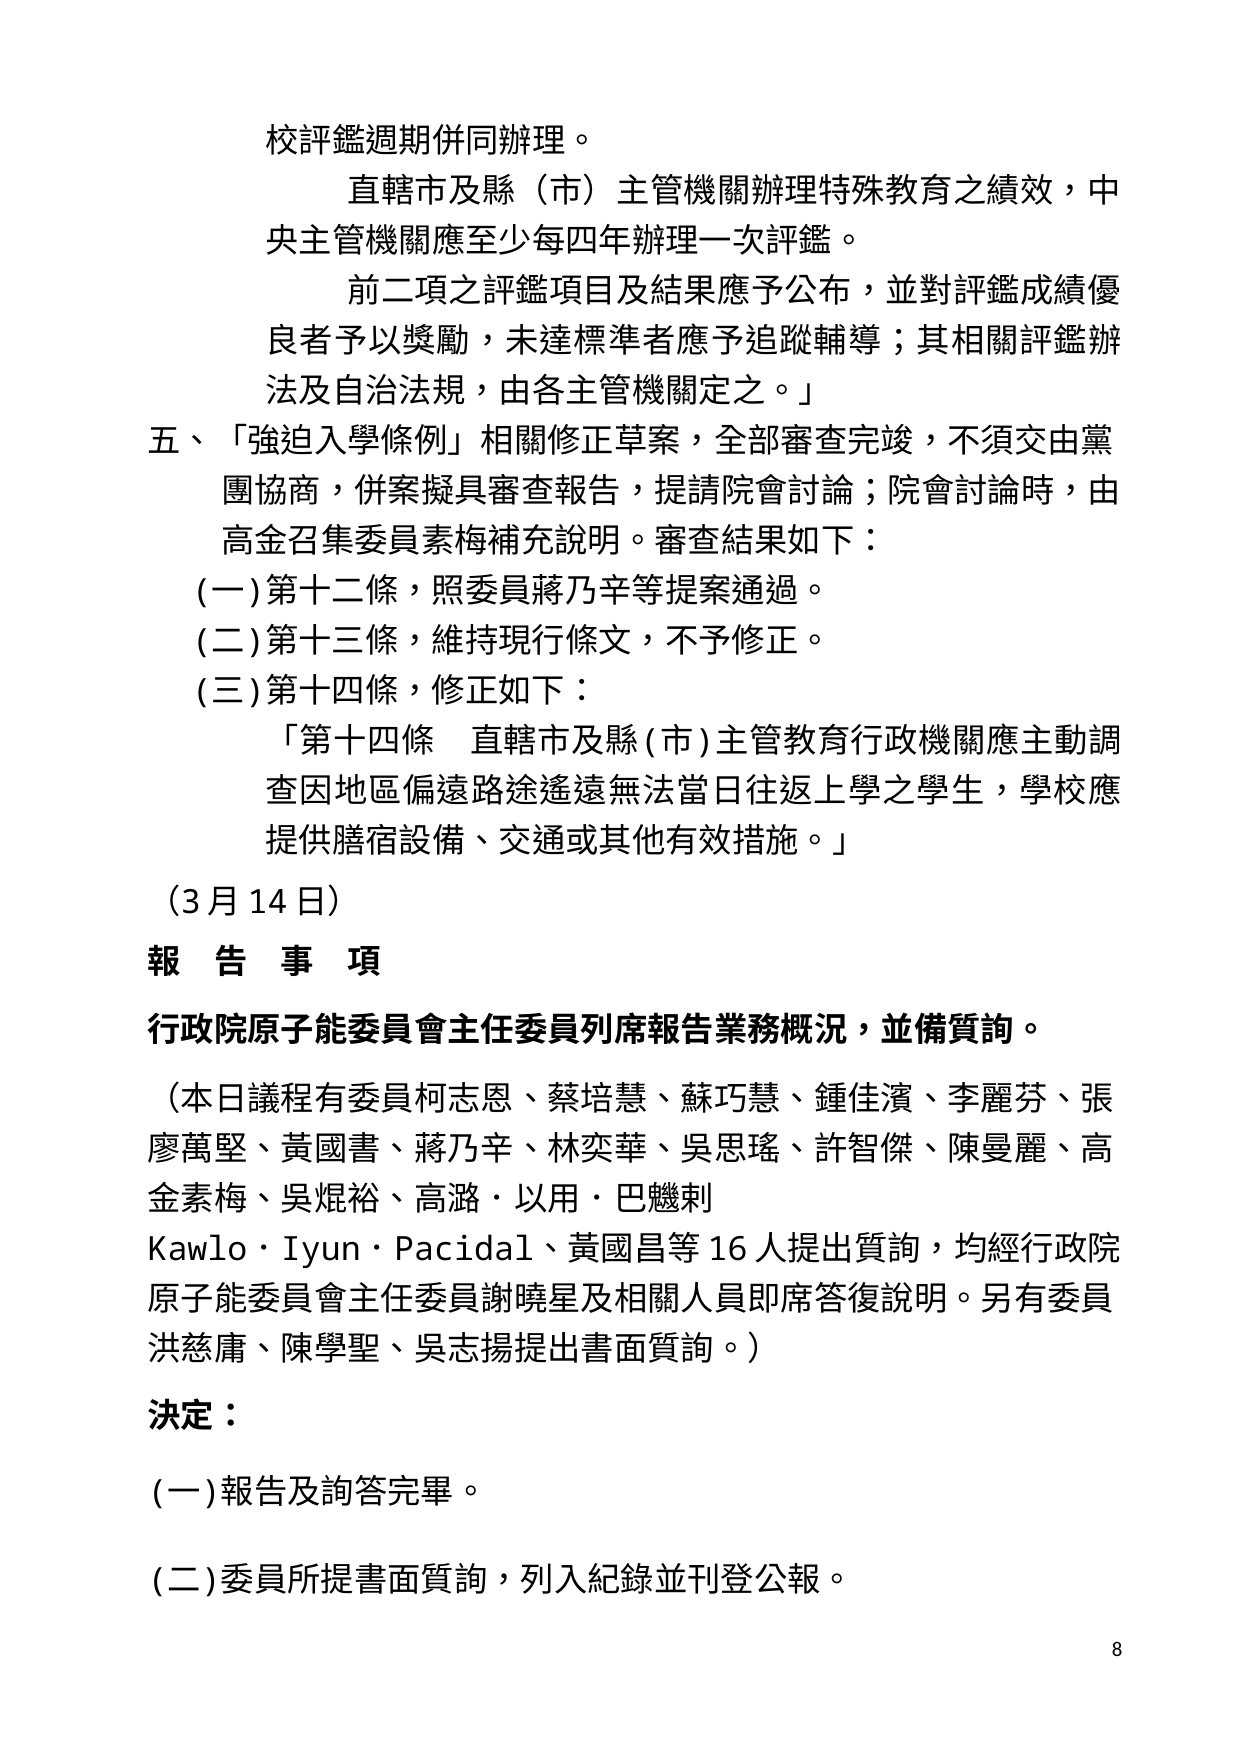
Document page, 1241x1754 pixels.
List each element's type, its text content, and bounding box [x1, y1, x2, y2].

text (二)委員所提書面質詢，列入紀錄並刊登公報。 [147, 1551, 1122, 1601]
text (一)第十二條，照委員蔣乃辛等提案通過。 [192, 562, 1122, 612]
text 「第十四條 直轄市及縣(市)主管教育行政機關應主動調查因地區偏遠路途遙遠無法當日往返上學之學生，學校應提供膳宿設備、交通或其他有效措施。」 [265, 712, 1122, 862]
text (三)第十四條，修正如下： [192, 662, 1122, 712]
text 決定： [147, 1389, 1122, 1437]
text 前二項之評鑑項目及結果應予公布，並對評鑑成績優良者予以獎勵，未達標準者應予追蹤輔導；其相關評鑑辦法及自治法規，由各主管機關定之。」 [265, 262, 1122, 412]
text 校評鑑週期併同辦理。 [265, 112, 1122, 162]
text 行政院原子能委員會主任委員列席報告業務概況，並備質詢。 [147, 1002, 1122, 1052]
text （本日議程有委員柯志恩、蔡培慧、蘇巧慧、鍾佳濱、李麗芬、張廖萬堅、黃國書、蔣乃辛、林奕華、吳思瑤、許智傑、陳曼麗、高金素梅、吳焜裕、高潞．以用．巴魕剌 Kawlo．Iyun．Pacidal、黃國昌等16人提出質詢，均經行政院原子能委員會主任委員謝曉星及相關人員即席答復說明。另有委員洪慈庸、陳學聖、吳志揚提出書面質詢。） [147, 1071, 1122, 1371]
text 五、「強迫入學條例」相關修正草案，全部審查完竣，不須交由黨團協商，併案擬具審查報告，提請院會討論；院會討論時，由高金召集委員素梅補充說明。審查結果如下： [147, 412, 1122, 562]
text 報 告 事 項 [147, 935, 1122, 983]
text 直轄市及縣（市）主管機關辦理特殊教育之績效，中央主管機關應至少每四年辦理一次評鑑。 [265, 162, 1122, 262]
text （3月14日） [147, 875, 1122, 923]
text (二)第十三條，維持現行條文，不予修正。 [192, 612, 1122, 662]
text (一)報告及詢答完畢。 [147, 1463, 1122, 1513]
